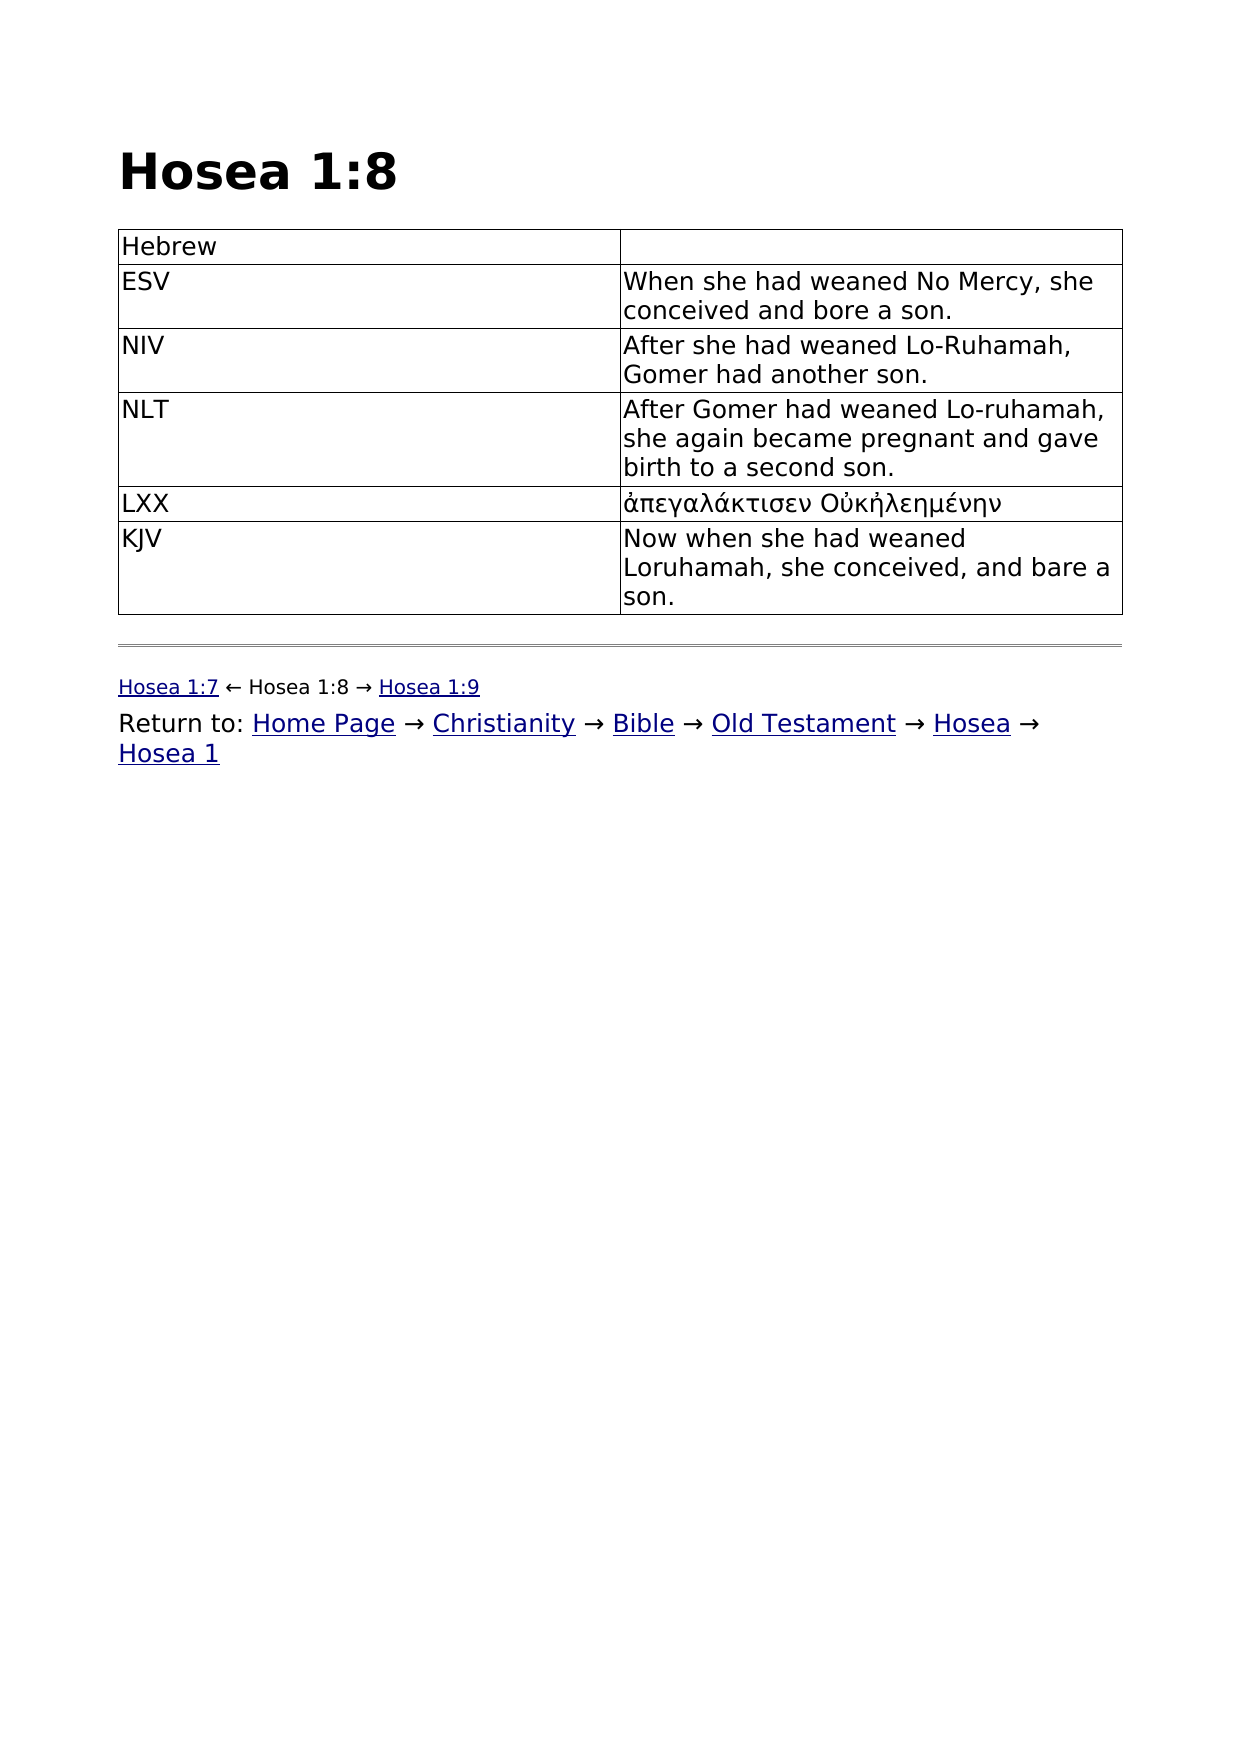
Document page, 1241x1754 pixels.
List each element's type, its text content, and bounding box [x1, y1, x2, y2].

table_cell Now when she had weaned Loruhamah, she conceived, and bare a son. [621, 522, 1122, 614]
subtitle Hosea 1:8 [118, 143, 1122, 201]
text Return to: Home Page → Christianity → Bible → Old Testament → Hosea → Hosea 1 [118, 709, 1122, 768]
text Hosea 1:7 ← Hosea 1:8 → Hosea 1:9 [118, 676, 1122, 709]
table_header Hebrew [119, 230, 620, 264]
table_cell When she had weaned No Mercy, she conceived and bore a son. [621, 265, 1122, 328]
table_cell NLT [119, 393, 620, 486]
table_cell After Gomer had weaned Lo-ruhamah, she again became pregnant and gave birth to a second son. [621, 393, 1122, 486]
table_cell NIV [119, 329, 620, 392]
table_cell After she had weaned Lo-Ruhamah, Gomer had another son. [621, 329, 1122, 392]
table_header [621, 230, 1122, 264]
table_cell KJV [119, 522, 620, 614]
table_cell LXX [119, 487, 620, 521]
table_cell ἀπεγαλάκτισεν Οὐκἠλεημένην [621, 487, 1122, 521]
table_cell ESV [119, 265, 620, 328]
